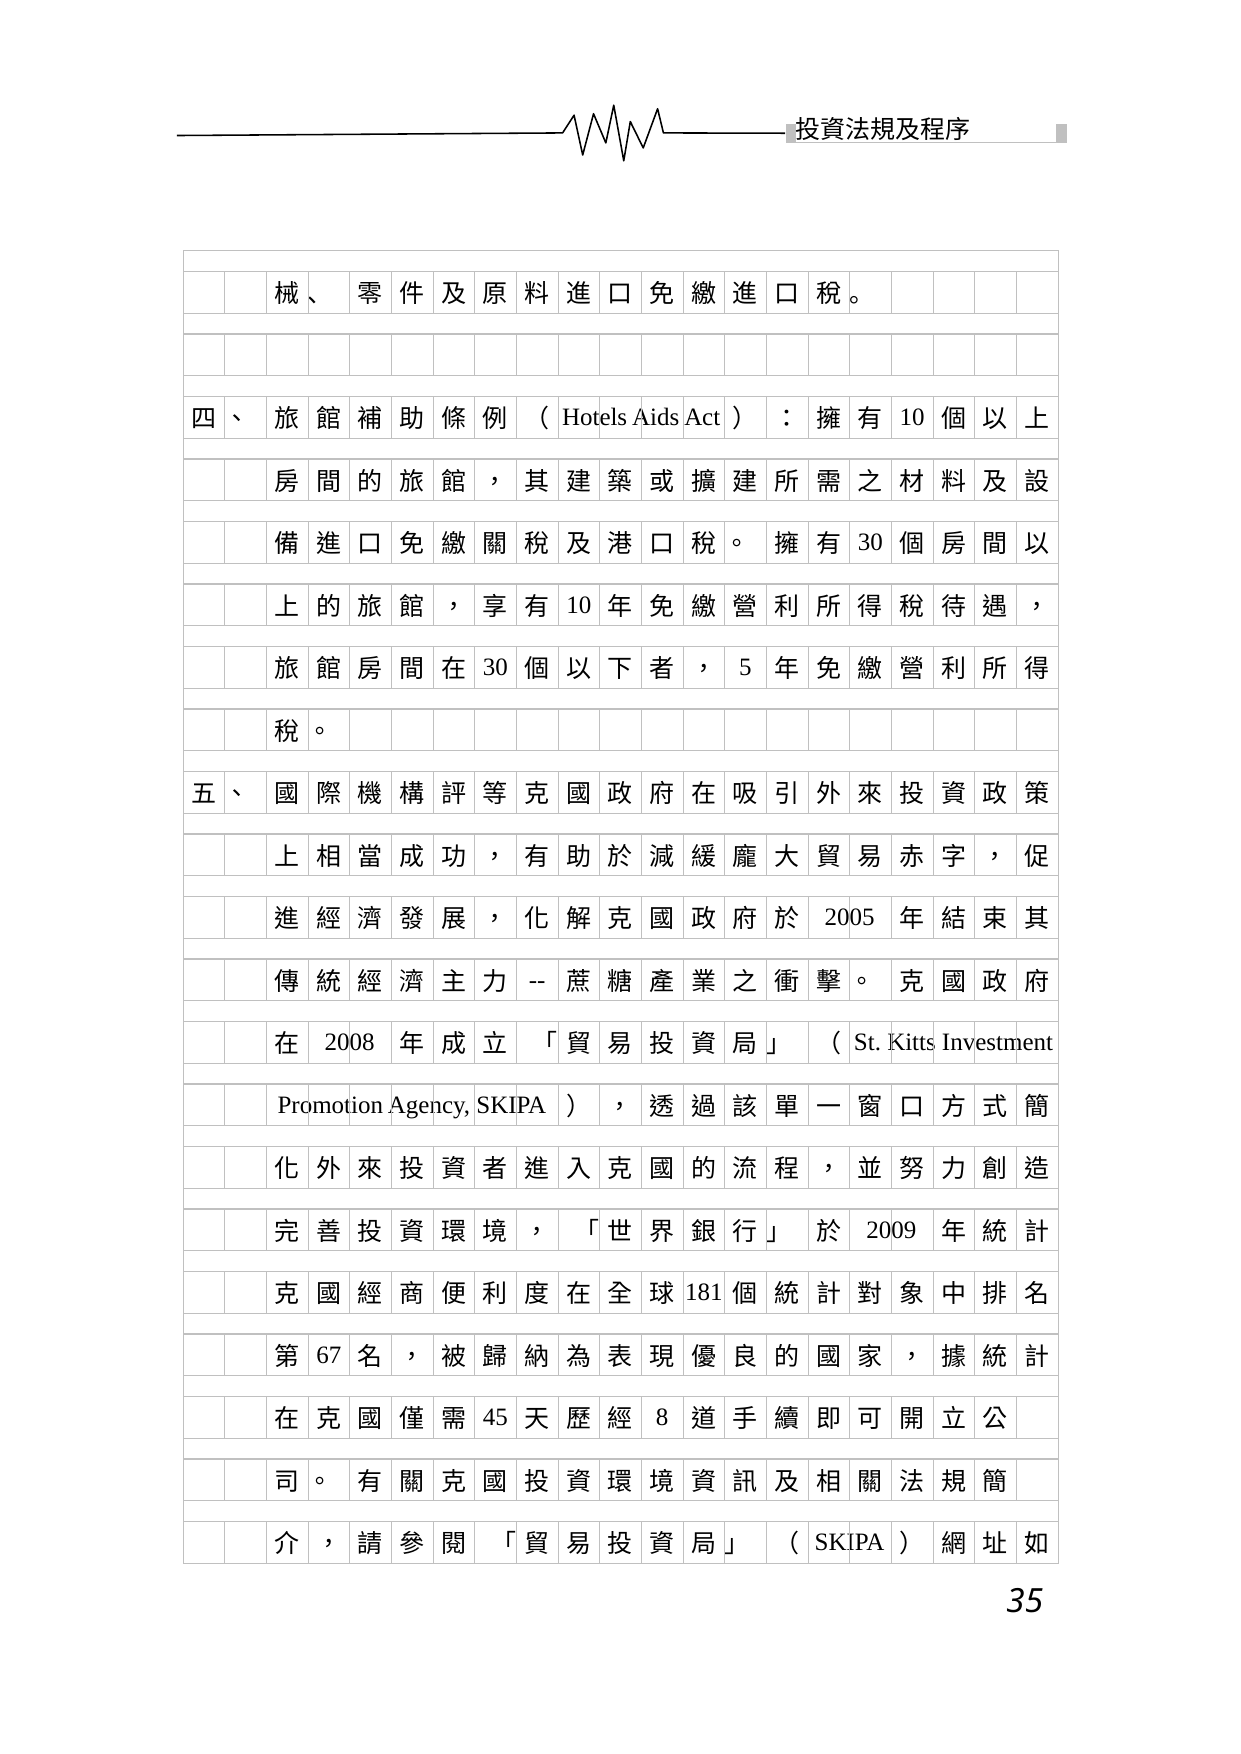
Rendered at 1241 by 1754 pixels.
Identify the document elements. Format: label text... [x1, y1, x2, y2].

text 三、進口稅之豁免（Exemption form Import Duties）：享有賦稅假期之公司，其用於生產之設備、機械、零件及原料進口免繳進口稅。 [892, 272, 933, 313]
text 五、國際機構評等克國政府在吸引外來投資政策上相當成功，有助於減緩龐大貿易赤字，促進經濟發展，化解克國政府於2005年結束其傳統經濟主力--蔗糖產業之衝擊。克國政府在2008年成立「貿易投資局」（St. Kitts Investment Promotion Agency, SKIPA），透過該單一窗口方式簡化外來投資者進入克國的流程，並努力創造完善投資環境，「世界銀行」於2009年統計克國經商便利度在全球181個統計對象中排名第67名，被歸納為表現優良的國家，據統計在克國僅需45天歷經8道手續即可開立公司。有關克國投資環境資訊及相關法規簡介，請參閱「貿易投資局」（SKIPA）網址如下：http：//www.stkittsipa.org。 [184, 1251, 1058, 1271]
text 四、旅館補助條例（Hotels Aids Act）：擁有10個以上房間的旅館，其建築或擴建所需之材料及設備進口免繳關稅及港口稅。擁有30個房間以上的旅館，享有10年免繳營利所得稅待遇，旅館房間在30個以下者，5年免繳營利所得稅。 [184, 689, 1058, 708]
text 三、進口稅之豁免（Exemption form Import Duties）：享有賦稅假期之公司，其用於生產之設備、機械、零件及原料進口免繳進口稅。 [642, 272, 683, 313]
text 三、進口稅之豁免（Exemption form Import Duties）：享有賦稅假期之公司，其用於生產之設備、機械、零件及原料進口免繳進口稅。 [267, 272, 308, 313]
text 五、國際機構評等克國政府在吸引外來投資政策上相當成功，有助於減緩龐大貿易赤字，促進經濟發展，化解克國政府於2005年結束其傳統經濟主力--蔗糖產業之衝擊。克國政府在2008年成立「貿易投資局」（St. Kitts Investment Promotion Agency, SKIPA），透過該單一窗口方式簡化外來投資者進入克國的流程，並努力創造完善投資環境，「世界銀行」於2009年統計克國經商便利度在全球181個統計對象中排名第67名，被歸納為表現優良的國家，據統計在克國僅需45天歷經8道手續即可開立公司。有關克國投資環境資訊及相關法規簡介，請參閱「貿易投資局」（SKIPA）網址如下：http：//www.stkittsipa.org。 [184, 751, 1058, 771]
text 三、進口稅之豁免（Exemption form Import Duties）：享有賦稅假期之公司，其用於生產之設備、機械、零件及原料進口免繳進口稅。 [350, 272, 391, 313]
text 三、進口稅之豁免（Exemption form Import Duties）：享有賦稅假期之公司，其用於生產之設備、機械、零件及原料進口免繳進口稅。 [225, 272, 266, 313]
text 三、進口稅之豁免（Exemption form Import Duties）：享有賦稅假期之公司，其用於生產之設備、機械、零件及原料進口免繳進口稅。 [684, 272, 724, 313]
text 五、國際機構評等克國政府在吸引外來投資政策上相當成功，有助於減緩龐大貿易赤字，促進經濟發展，化解克國政府於2005年結束其傳統經濟主力--蔗糖產業之衝擊。克國政府在2008年成立「貿易投資局」（St. Kitts Investment Promotion Agency, SKIPA），透過該單一窗口方式簡化外來投資者進入克國的流程，並努力創造完善投資環境，「世界銀行」於2009年統計克國經商便利度在全球181個統計對象中排名第67名，被歸納為表現優良的國家，據統計在克國僅需45天歷經8道手續即可開立公司。有關克國投資環境資訊及相關法規簡介，請參閱「貿易投資局」（SKIPA）網址如下：http：//www.stkittsipa.org。 [184, 1439, 1058, 1458]
text 五、國際機構評等克國政府在吸引外來投資政策上相當成功，有助於減緩龐大貿易赤字，促進經濟發展，化解克國政府於2005年結束其傳統經濟主力--蔗糖產業之衝擊。克國政府在2008年成立「貿易投資局」（St. Kitts Investment Promotion Agency, SKIPA），透過該單一窗口方式簡化外來投資者進入克國的流程，並努力創造完善投資環境，「世界銀行」於2009年統計克國經商便利度在全球181個統計對象中排名第67名，被歸納為表現優良的國家，據統計在克國僅需45天歷經8道手續即可開立公司。有關克國投資環境資訊及相關法規簡介，請參閱「貿易投資局」（SKIPA）網址如下：http：//www.stkittsipa.org。 [184, 814, 1058, 833]
text 三、進口稅之豁免（Exemption form Import Duties）：享有賦稅假期之公司，其用於生產之設備、機械、零件及原料進口免繳進口稅。 [475, 272, 516, 313]
text 五、國際機構評等克國政府在吸引外來投資政策上相當成功，有助於減緩龐大貿易赤字，促進經濟發展，化解克國政府於2005年結束其傳統經濟主力--蔗糖產業之衝擊。克國政府在2008年成立「貿易投資局」（St. Kitts Investment Promotion Agency, SKIPA），透過該單一窗口方式簡化外來投資者進入克國的流程，並努力創造完善投資環境，「世界銀行」於2009年統計克國經商便利度在全球181個統計對象中排名第67名，被歸納為表現優良的國家，據統計在克國僅需45天歷經8道手續即可開立公司。有關克國投資環境資訊及相關法規簡介，請參閱「貿易投資局」（SKIPA）網址如下：http：//www.stkittsipa.org。 [184, 1501, 1058, 1521]
text 三、進口稅之豁免（Exemption form Import Duties）：享有賦稅假期之公司，其用於生產之設備、機械、零件及原料進口免繳進口稅。 [184, 272, 224, 313]
text 五、國際機構評等克國政府在吸引外來投資政策上相當成功，有助於減緩龐大貿易赤字，促進經濟發展，化解克國政府於2005年結束其傳統經濟主力--蔗糖產業之衝擊。克國政府在2008年成立「貿易投資局」（St. Kitts Investment Promotion Agency, SKIPA），透過該單一窗口方式簡化外來投資者進入克國的流程，並努力創造完善投資環境，「世界銀行」於2009年統計克國經商便利度在全球181個統計對象中排名第67名，被歸納為表現優良的國家，據統計在克國僅需45天歷經8道手續即可開立公司。有關克國投資環境資訊及相關法規簡介，請參閱「貿易投資局」（SKIPA）網址如下：http：//www.stkittsipa.org。 [184, 1064, 1058, 1083]
text 三、進口稅之豁免（Exemption form Import Duties）：享有賦稅假期之公司，其用於生產之設備、機械、零件及原料進口免繳進口稅。 [809, 272, 849, 313]
text 三、進口稅之豁免（Exemption form Import Duties）：享有賦稅假期之公司，其用於生產之設備、機械、零件及原料進口免繳進口稅。 [517, 272, 558, 313]
text 三、進口稅之豁免（Exemption form Import Duties）：享有賦稅假期之公司，其用於生產之設備、機械、零件及原料進口免繳進口稅。 [725, 272, 766, 313]
text 四、旅館補助條例（Hotels Aids Act）：擁有10個以上房間的旅館，其建築或擴建所需之材料及設備進口免繳關稅及港口稅。擁有30個房間以上的旅館，享有10年免繳營利所得稅待遇，旅館房間在30個以下者，5年免繳營利所得稅。 [184, 439, 1058, 458]
text 三、進口稅之豁免（Exemption form Import Duties）：享有賦稅假期之公司，其用於生產之設備、機械、零件及原料進口免繳進口稅。 [975, 272, 1016, 313]
text 三、進口稅之豁免（Exemption form Import Duties）：享有賦稅假期之公司，其用於生產之設備、機械、零件及原料進口免繳進口稅。 [309, 272, 349, 313]
text 四、旅館補助條例（Hotels Aids Act）：擁有10個以上房間的旅館，其建築或擴建所需之材料及設備進口免繳關稅及港口稅。擁有30個房間以上的旅館，享有10年免繳營利所得稅待遇，旅館房間在30個以下者，5年免繳營利所得稅。 [184, 376, 1058, 396]
text 三、進口稅之豁免（Exemption form Import Duties）：享有賦稅假期之公司，其用於生產之設備、機械、零件及原料進口免繳進口稅。 [184, 251, 1058, 271]
text 五、國際機構評等克國政府在吸引外來投資政策上相當成功，有助於減緩龐大貿易赤字，促進經濟發展，化解克國政府於2005年結束其傳統經濟主力--蔗糖產業之衝擊。克國政府在2008年成立「貿易投資局」（St. Kitts Investment Promotion Agency, SKIPA），透過該單一窗口方式簡化外來投資者進入克國的流程，並努力創造完善投資環境，「世界銀行」於2009年統計克國經商便利度在全球181個統計對象中排名第67名，被歸納為表現優良的國家，據統計在克國僅需45天歷經8道手續即可開立公司。有關克國投資環境資訊及相關法規簡介，請參閱「貿易投資局」（SKIPA）網址如下：http：//www.stkittsipa.org。 [184, 1126, 1058, 1146]
text 四、旅館補助條例（Hotels Aids Act）：擁有10個以上房間的旅館，其建築或擴建所需之材料及設備進口免繳關稅及港口稅。擁有30個房間以上的旅館，享有10年免繳營利所得稅待遇，旅館房間在30個以下者，5年免繳營利所得稅。 [184, 564, 1058, 583]
text 四、旅館補助條例（Hotels Aids Act）：擁有10個以上房間的旅館，其建築或擴建所需之材料及設備進口免繳關稅及港口稅。擁有30個房間以上的旅館，享有10年免繳營利所得稅待遇，旅館房間在30個以下者，5年免繳營利所得稅。 [184, 501, 1058, 521]
text 三、進口稅之豁免（Exemption form Import Duties）：享有賦稅假期之公司，其用於生產之設備、機械、零件及原料進口免繳進口稅。 [434, 272, 474, 313]
text 五、國際機構評等克國政府在吸引外來投資政策上相當成功，有助於減緩龐大貿易赤字，促進經濟發展，化解克國政府於2005年結束其傳統經濟主力--蔗糖產業之衝擊。克國政府在2008年成立「貿易投資局」（St. Kitts Investment Promotion Agency, SKIPA），透過該單一窗口方式簡化外來投資者進入克國的流程，並努力創造完善投資環境，「世界銀行」於2009年統計克國經商便利度在全球181個統計對象中排名第67名，被歸納為表現優良的國家，據統計在克國僅需45天歷經8道手續即可開立公司。有關克國投資環境資訊及相關法規簡介，請參閱「貿易投資局」（SKIPA）網址如下：http：//www.stkittsipa.org。 [184, 1376, 1058, 1396]
text 五、國際機構評等克國政府在吸引外來投資政策上相當成功，有助於減緩龐大貿易赤字，促進經濟發展，化解克國政府於2005年結束其傳統經濟主力--蔗糖產業之衝擊。克國政府在2008年成立「貿易投資局」（St. Kitts Investment Promotion Agency, SKIPA），透過該單一窗口方式簡化外來投資者進入克國的流程，並努力創造完善投資環境，「世界銀行」於2009年統計克國經商便利度在全球181個統計對象中排名第67名，被歸納為表現優良的國家，據統計在克國僅需45天歷經8道手續即可開立公司。有關克國投資環境資訊及相關法規簡介，請參閱「貿易投資局」（SKIPA）網址如下：http：//www.stkittsipa.org。 [184, 876, 1058, 896]
text 三、進口稅之豁免（Exemption form Import Duties）：享有賦稅假期之公司，其用於生產之設備、機械、零件及原料進口免繳進口稅。 [600, 272, 641, 313]
text 三、進口稅之豁免（Exemption form Import Duties）：享有賦稅假期之公司，其用於生產之設備、機械、零件及原料進口免繳進口稅。 [559, 272, 599, 313]
text 三、進口稅之豁免（Exemption form Import Duties）：享有賦稅假期之公司，其用於生產之設備、機械、零件及原料進口免繳進口稅。 [1017, 272, 1058, 313]
text 三、進口稅之豁免（Exemption form Import Duties）：享有賦稅假期之公司，其用於生產之設備、機械、零件及原料進口免繳進口稅。 [767, 272, 808, 313]
text 五、國際機構評等克國政府在吸引外來投資政策上相當成功，有助於減緩龐大貿易赤字，促進經濟發展，化解克國政府於2005年結束其傳統經濟主力--蔗糖產業之衝擊。克國政府在2008年成立「貿易投資局」（St. Kitts Investment Promotion Agency, SKIPA），透過該單一窗口方式簡化外來投資者進入克國的流程，並努力創造完善投資環境，「世界銀行」於2009年統計克國經商便利度在全球181個統計對象中排名第67名，被歸納為表現優良的國家，據統計在克國僅需45天歷經8道手續即可開立公司。有關克國投資環境資訊及相關法規簡介，請參閱「貿易投資局」（SKIPA）網址如下：http：//www.stkittsipa.org。 [184, 1189, 1058, 1208]
text 五、國際機構評等克國政府在吸引外來投資政策上相當成功，有助於減緩龐大貿易赤字，促進經濟發展，化解克國政府於2005年結束其傳統經濟主力--蔗糖產業之衝擊。克國政府在2008年成立「貿易投資局」（St. Kitts Investment Promotion Agency, SKIPA），透過該單一窗口方式簡化外來投資者進入克國的流程，並努力創造完善投資環境，「世界銀行」於2009年統計克國經商便利度在全球181個統計對象中排名第67名，被歸納為表現優良的國家，據統計在克國僅需45天歷經8道手續即可開立公司。有關克國投資環境資訊及相關法規簡介，請參閱「貿易投資局」（SKIPA）網址如下：http：//www.stkittsipa.org。 [184, 1314, 1058, 1333]
text 四、旅館補助條例（Hotels Aids Act）：擁有10個以上房間的旅館，其建築或擴建所需之材料及設備進口免繳關稅及港口稅。擁有30個房間以上的旅館，享有10年免繳營利所得稅待遇，旅館房間在30個以下者，5年免繳營利所得稅。 [184, 626, 1058, 646]
text 三、進口稅之豁免（Exemption form Import Duties）：享有賦稅假期之公司，其用於生產之設備、機械、零件及原料進口免繳進口稅。 [850, 272, 891, 313]
text 三、進口稅之豁免（Exemption form Import Duties）：享有賦稅假期之公司，其用於生產之設備、機械、零件及原料進口免繳進口稅。 [934, 272, 974, 313]
text 五、國際機構評等克國政府在吸引外來投資政策上相當成功，有助於減緩龐大貿易赤字，促進經濟發展，化解克國政府於2005年結束其傳統經濟主力--蔗糖產業之衝擊。克國政府在2008年成立「貿易投資局」（St. Kitts Investment Promotion Agency, SKIPA），透過該單一窗口方式簡化外來投資者進入克國的流程，並努力創造完善投資環境，「世界銀行」於2009年統計克國經商便利度在全球181個統計對象中排名第67名，被歸納為表現優良的國家，據統計在克國僅需45天歷經8道手續即可開立公司。有關克國投資環境資訊及相關法規簡介，請參閱「貿易投資局」（SKIPA）網址如下：http：//www.stkittsipa.org。 [184, 1001, 1058, 1021]
text 五、國際機構評等克國政府在吸引外來投資政策上相當成功，有助於減緩龐大貿易赤字，促進經濟發展，化解克國政府於2005年結束其傳統經濟主力--蔗糖產業之衝擊。克國政府在2008年成立「貿易投資局」（St. Kitts Investment Promotion Agency, SKIPA），透過該單一窗口方式簡化外來投資者進入克國的流程，並努力創造完善投資環境，「世界銀行」於2009年統計克國經商便利度在全球181個統計對象中排名第67名，被歸納為表現優良的國家，據統計在克國僅需45天歷經8道手續即可開立公司。有關克國投資環境資訊及相關法規簡介，請參閱「貿易投資局」（SKIPA）網址如下：http：//www.stkittsipa.org。 [184, 939, 1058, 958]
text 三、進口稅之豁免（Exemption form Import Duties）：享有賦稅假期之公司，其用於生產之設備、機械、零件及原料進口免繳進口稅。 [392, 272, 433, 313]
